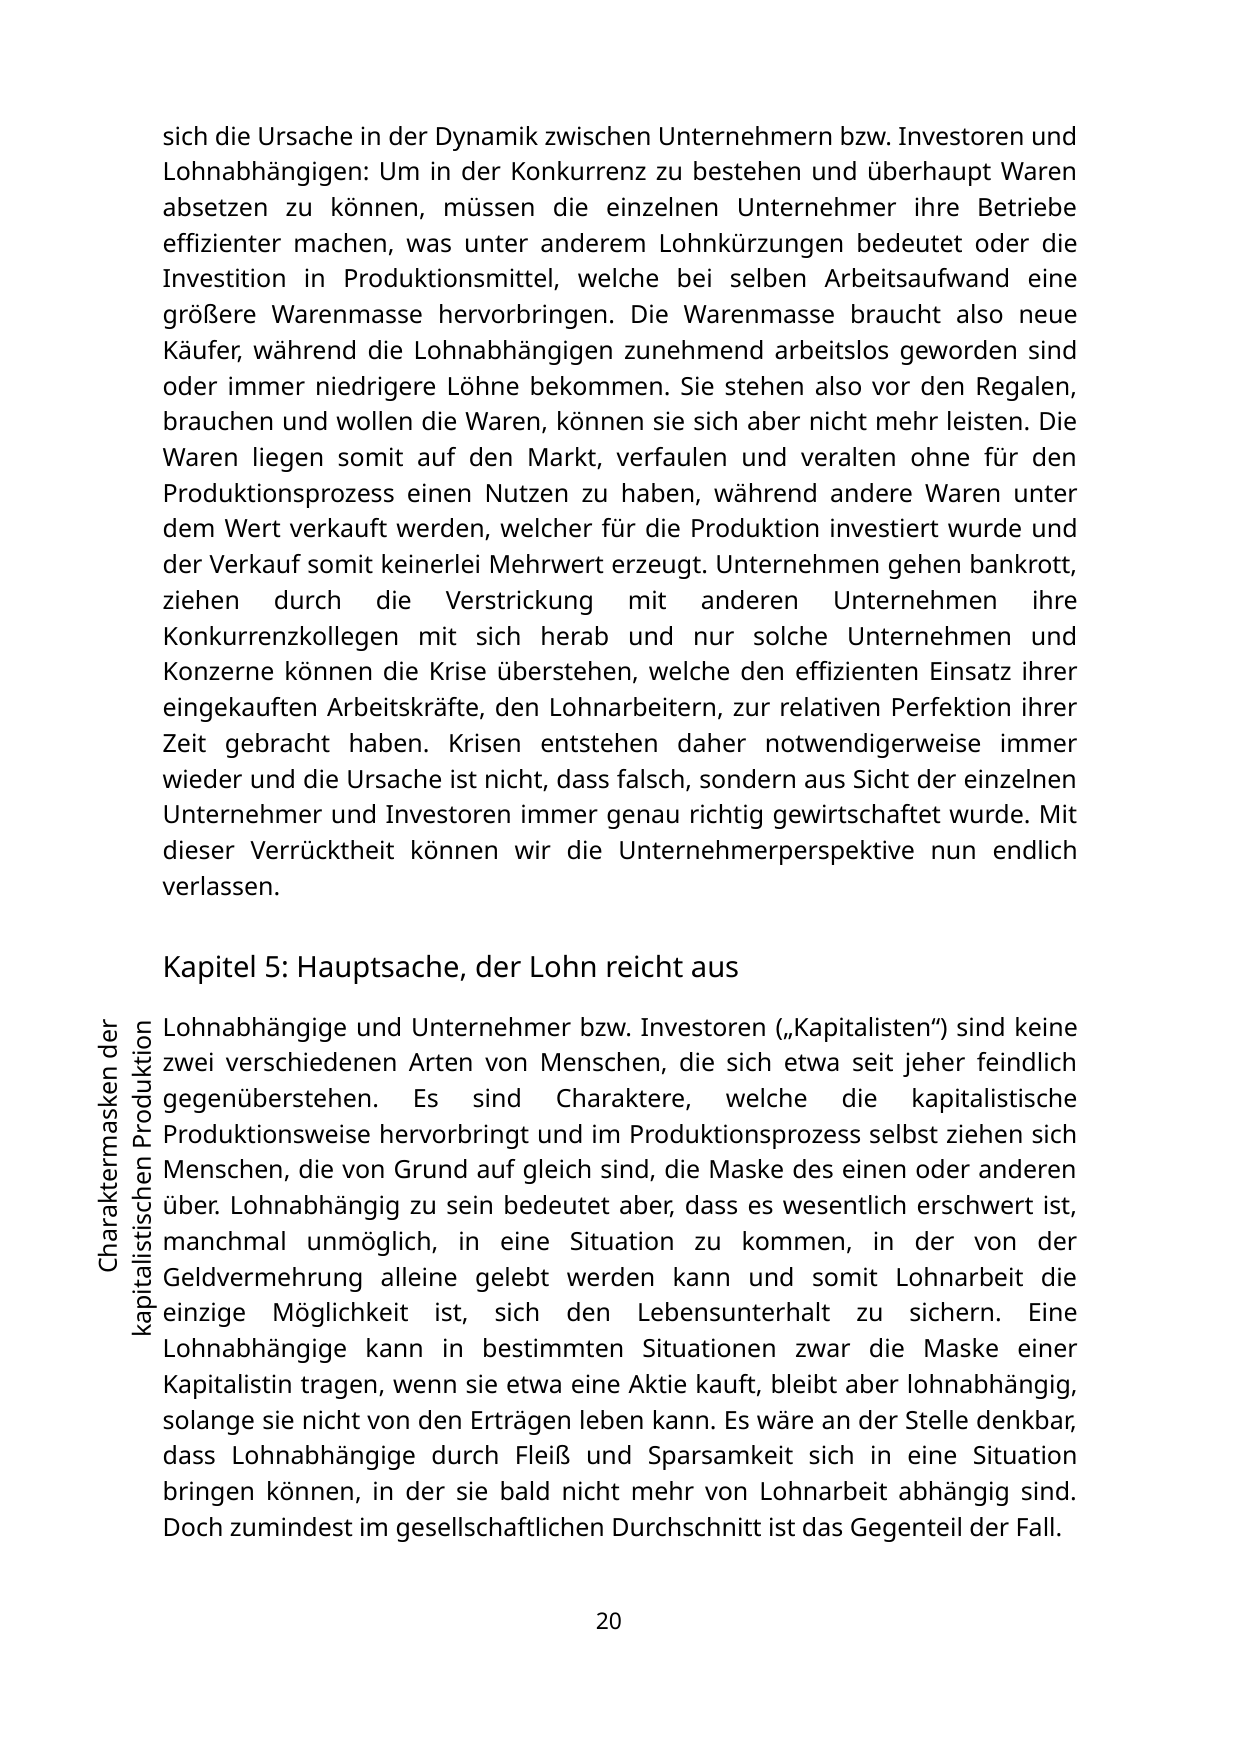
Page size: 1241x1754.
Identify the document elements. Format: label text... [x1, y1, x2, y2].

text sich die Ursache in der Dynamik zwischen Unternehmern bzw. Investoren und Lohnabhängigen: Um in der Konkurrenz zu bestehen und überhaupt Waren absetzen zu können, müssen die einzelnen Unternehmer ihre Betriebe effizienter machen, was unter anderem Lohnkürzungen bedeutet oder die Investition in Produktionsmittel, welche bei selben Arbeitsaufwand eine größere Warenmasse hervorbringen. Die Warenmasse braucht also neue Käufer, während die Lohnabhängigen zunehmend arbeitslos geworden sind oder immer niedrigere Löhne bekommen. Sie stehen also vor den Regalen, brauchen und wollen die Waren, können sie sich aber nicht mehr leisten. Die Waren liegen somit auf den Markt, verfaulen und veralten ohne für den Produktionsprozess einen Nutzen zu haben, während andere Waren unter dem Wert verkauft werden, welcher für die Produktion investiert wurde und der Verkauf somit keinerlei Mehrwert erzeugt. Unternehmen gehen bankrott, ziehen durch die Verstrickung mit anderen Unternehmen ihre Konkurrenzkollegen mit sich herab und nur solche Unternehmen und Konzerne können die Krise überstehen, welche den effizienten Einsatz ihrer eingekauften Arbeitskräfte, den Lohnarbeitern, zur relativen Perfektion ihrer Zeit gebracht haben. Krisen entstehen daher notwendigerweise immer wieder und die Ursache ist nicht, dass falsch, sondern aus Sicht der einzelnen Unternehmer und Investoren immer genau richtig gewirtschaftet wurde. Mit dieser Verrücktheit können wir die Unternehmerperspektive nun endlich verlassen. [162, 118, 1078, 902]
text Lohnabhängige und Unternehmer bzw. Investoren („Kapitalisten“) sind keine zwei verschiedenen Arten von Menschen, die sich etwa seit jeher feindlich gegenüberstehen. Es sind Charaktere, welche die kapitalistische Produktionsweise hervorbringt und im Produktionsprozess selbst ziehen sich Menschen, die von Grund auf gleich sind, die Maske des einen oder anderen über. Lohnabhängig zu sein bedeutet aber, dass es wesentlich erschwert ist, manchmal unmöglich, in eine Situation zu kommen, in der von der Geldvermehrung alleine gelebt werden kann und somit Lohnarbeit die einzige Möglichkeit ist, sich den Lebensunterhalt zu sichern. Eine Lohnabhängige kann in bestimmten Situationen zwar die Maske einer Kapitalistin tragen, wenn sie etwa eine Aktie kauft, bleibt aber lohnabhängig, solange sie nicht von den Erträgen leben kann. Es wäre an der Stelle denkbar, dass Lohnabhängige durch Fleiß und Sparsamkeit sich in eine Situation bringen können, in der sie bald nicht mehr von Lohnarbeit abhängig sind. Doch zumindest im gesellschaftlichen Durchschnitt ist das Gegenteil der Fall. [162, 1009, 1078, 1543]
text Kapitel 5: Hauptsache, der Lohn reicht aus [162, 946, 1078, 986]
